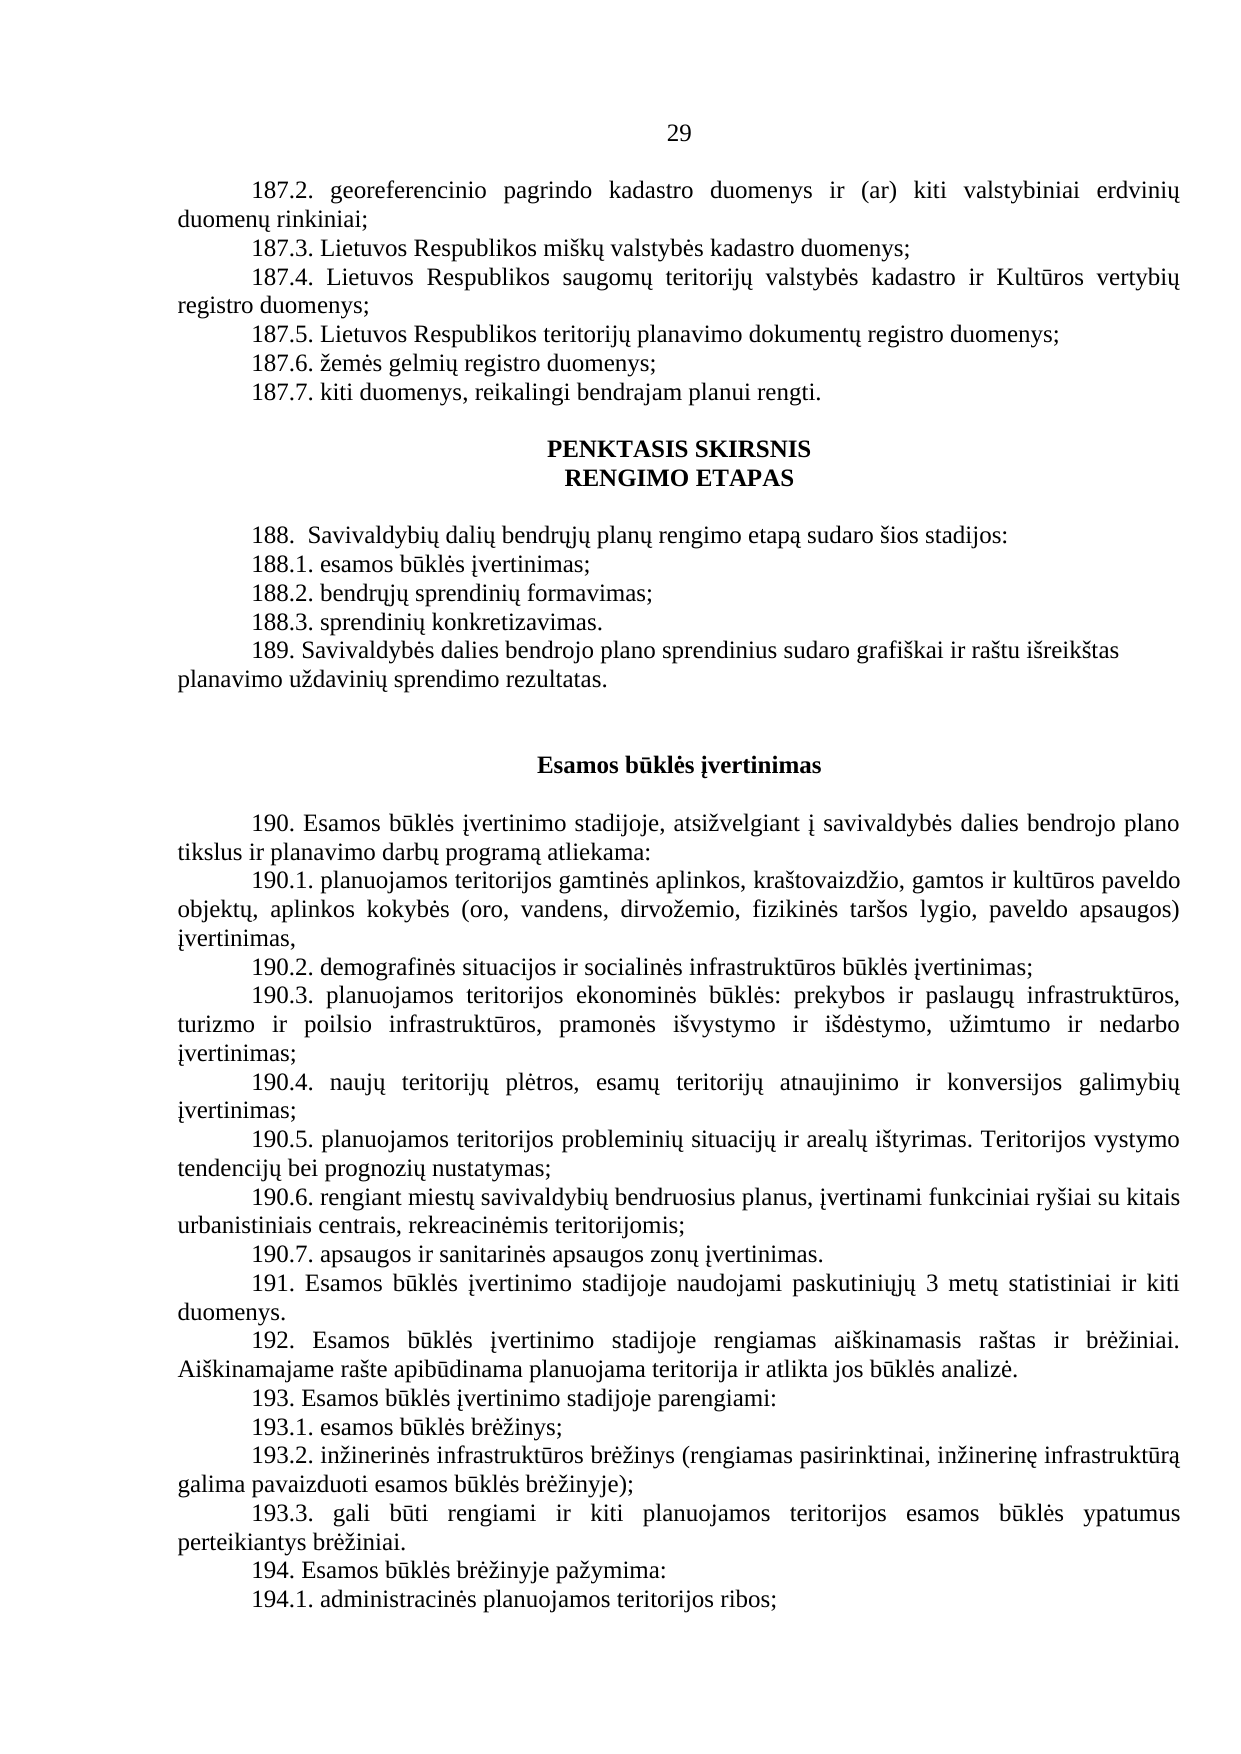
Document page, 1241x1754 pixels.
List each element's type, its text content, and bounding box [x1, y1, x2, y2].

text 193.1. esamos būklės brėžinys; [177, 1412, 1181, 1441]
text 194.1. administracinės planuojamos teritorijos ribos; [177, 1584, 1181, 1613]
text 190.4. naujų teritorijų plėtros, esamų teritorijų atnaujinimo ir konversijos galimybių įvertinimas; [177, 1067, 1181, 1124]
text RENGIMO ETAPAS [177, 463, 1181, 492]
text 191. Esamos būklės įvertinimo stadijoje naudojami paskutiniųjų 3 metų statistiniai ir kiti duomenys. [177, 1268, 1181, 1326]
text 187.4. Lietuvos Respublikos saugomų teritorijų valstybės kadastro ir Kultūros vertybių registro duomenys; [177, 262, 1181, 319]
text 187.3. Lietuvos Respublikos miškų valstybės kadastro duomenys; [177, 233, 1181, 262]
text 193.2. inžinerinės infrastruktūros brėžinys (rengiamas pasirinktinai, inžinerinę infrastruktūrą galima pavaizduoti esamos būklės brėžinyje); [177, 1441, 1181, 1498]
text 188.1. esamos būklės įvertinimas; [177, 549, 1181, 578]
text 188.3. sprendinių konkretizavimas. [177, 607, 1181, 636]
text 188. Savivaldybių dalių bendrųjų planų rengimo etapą sudaro šios stadijos: [177, 521, 1181, 549]
text 188.2. bendrųjų sprendinių formavimas; [177, 578, 1181, 607]
text PENKTASIS SKIRSNIS [177, 434, 1181, 463]
text 187.7. kiti duomenys, reikalingi bendrajam planui rengti. [177, 377, 1181, 406]
text 190. Esamos būklės įvertinimo stadijoje, atsižvelgiant į savivaldybės dalies bendrojo plano tikslus ir planavimo darbų programą atliekama: [177, 808, 1181, 866]
text 190.3. planuojamos teritorijos ekonominės būklės: prekybos ir paslaugų infrastruktūros, turizmo ir poilsio infrastruktūros, pramonės išvystymo ir išdėstymo, užimtumo ir nedarbo įvertinimas; [177, 981, 1181, 1067]
text 190.1. planuojamos teritorijos gamtinės aplinkos, kraštovaizdžio, gamtos ir kultūros paveldo objektų, aplinkos kokybės (oro, vandens, dirvožemio, fizikinės taršos lygio, paveldo apsaugos) įvertinimas, [177, 866, 1181, 952]
text 187.2. georeferencinio pagrindo kadastro duomenys ir (ar) kiti valstybiniai erdvinių duomenų rinkiniai; [177, 176, 1181, 233]
text 189. Savivaldybės dalies bendrojo plano sprendinius sudaro grafiškai ir raštu išreikštas planavimo uždavinių sprendimo rezultatas. [177, 636, 1181, 693]
text 187.6. žemės gelmių registro duomenys; [177, 348, 1181, 377]
text 192. Esamos būklės įvertinimo stadijoje rengiamas aiškinamasis raštas ir brėžiniai. Aiškinamajame rašte apibūdinama planuojama teritorija ir atlikta jos būklės analizė. [177, 1326, 1181, 1383]
text 194. Esamos būklės brėžinyje pažymima: [177, 1556, 1181, 1584]
text 190.5. planuojamos teritorijos probleminių situacijų ir arealų ištyrimas. Teritorijos vystymo tendencijų bei prognozių nustatymas; [177, 1124, 1181, 1182]
text 190.2. demografinės situacijos ir socialinės infrastruktūros būklės įvertinimas; [177, 952, 1181, 981]
text 193. Esamos būklės įvertinimo stadijoje parengiami: [177, 1383, 1181, 1412]
text 190.7. apsaugos ir sanitarinės apsaugos zonų įvertinimas. [177, 1239, 1181, 1268]
text Esamos būklės įvertinimas [177, 751, 1181, 779]
text 193.3. gali būti rengiami ir kiti planuojamos teritorijos esamos būklės ypatumus perteikiantys brėžiniai. [177, 1498, 1181, 1556]
text 190.6. rengiant miestų savivaldybių bendruosius planus, įvertinami funkciniai ryšiai su kitais urbanistiniais centrais, rekreacinėmis teritorijomis; [177, 1182, 1181, 1239]
text 187.5. Lietuvos Respublikos teritorijų planavimo dokumentų registro duomenys; [177, 319, 1181, 348]
